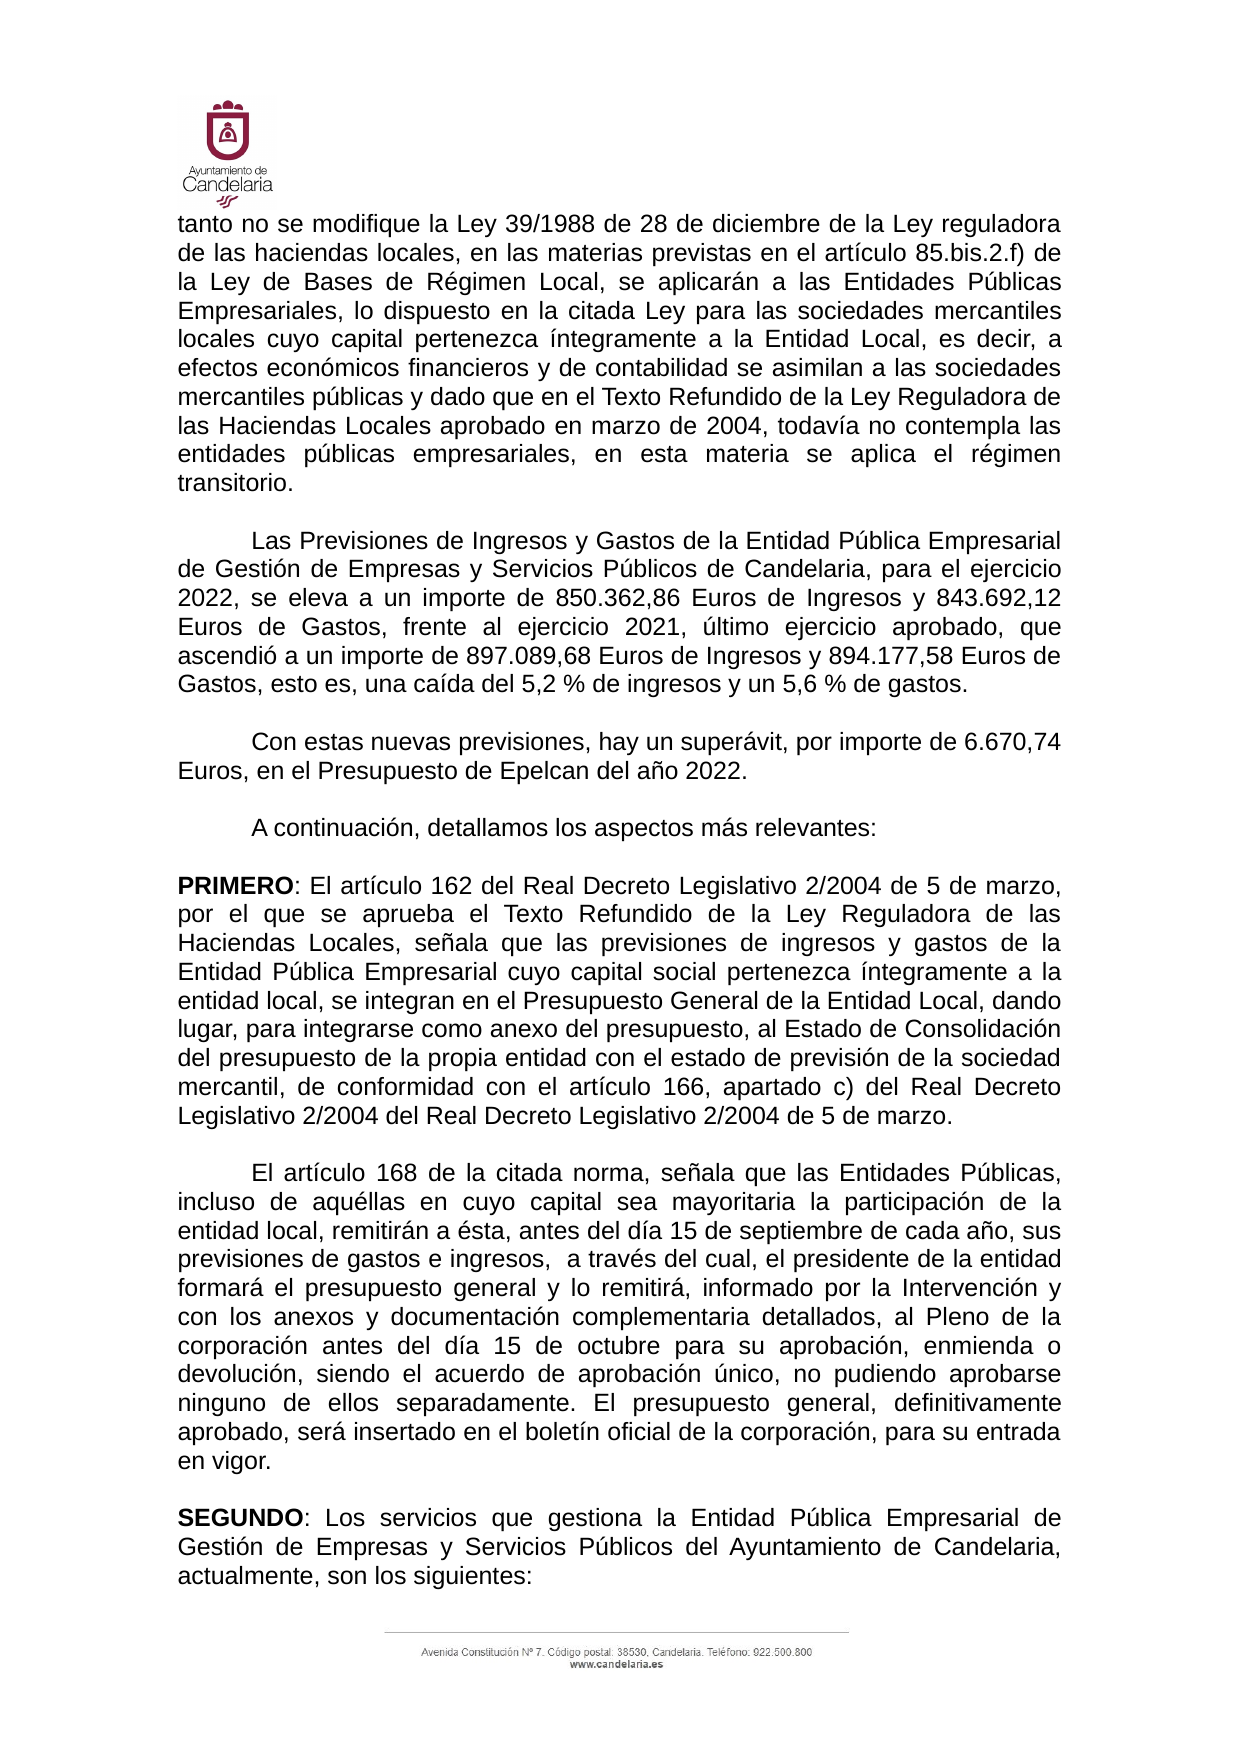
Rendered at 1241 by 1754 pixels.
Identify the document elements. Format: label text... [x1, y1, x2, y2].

text PRIMERO: El artículo 162 del Real Decreto Legislativo 2/2004 de 5 de marzo, por el que se aprueba el Texto Refundido de la Ley Reguladora de las Haciendas Locales, señala que las previsiones de ingresos y gastos de la Entidad Pública Empresarial cuyo capital social pertenezca íntegramente a la entidad local, se integran en el Presupuesto General de la Entidad Local, dando lugar, para integrarse como anexo del presupuesto, al Estado de Consolidación del presupuesto de la propia entidad con el estado de previsión de la sociedad mercantil, de conformidad con el artículo 166, apartado c) del Real Decreto Legislativo 2/2004 del Real Decreto Legislativo 2/2004 de 5 de marzo. [177, 871, 1063, 1129]
text A continuación, detallamos los aspectos más relevantes: [177, 813, 1063, 842]
text SEGUNDO: Los servicios que gestiona la Entidad Pública Empresarial de Gestión de Empresas y Servicios Públicos del Ayuntamiento de Candelaria, actualmente, son los siguientes: [177, 1503, 1063, 1589]
text tanto no se modifique la Ley 39/1988 de 28 de diciembre de la Ley reguladora de las haciendas locales, en las materias previstas en el artículo 85.bis.2.f) de la Ley de Bases de Régimen Local, se aplicarán a las Entidades Públicas Empresariales, lo dispuesto en la citada Ley para las sociedades mercantiles locales cuyo capital pertenezca íntegramente a la Entidad Local, es decir, a efectos económicos financieros y de contabilidad se asimilan a las sociedades mercantiles públicas y dado que en el Texto Refundido de la Ley Reguladora de las Haciendas Locales aprobado en marzo de 2004, todavía no contempla las entidades públicas empresariales, en esta materia se aplica el régimen transitorio. [177, 209, 1063, 497]
text Con estas nuevas previsiones, hay un superávit, por importe de 6.670,74 Euros, en el Presupuesto de Epelcan del año 2022. [177, 727, 1063, 784]
text Las Previsiones de Ingresos y Gastos de la Entidad Pública Empresarial de Gestión de Empresas y Servicios Públicos de Candelaria, para el ejercicio 2022, se eleva a un importe de 850.362,86 Euros de Ingresos y 843.692,12 Euros de Gastos, frente al ejercicio 2021, último ejercicio aprobado, que ascendió a un importe de 897.089,68 Euros de Ingresos y 894.177,58 Euros de Gastos, esto es, una caída del 5,2 % de ingresos y un 5,6 % de gastos. [177, 526, 1063, 698]
text El artículo 168 de la citada norma, señala que las Entidades Públicas, incluso de aquéllas en cuyo capital sea mayoritaria la participación de la entidad local, remitirán a ésta, antes del día 15 de septiembre de cada año, sus previsiones de gastos e ingresos, a través del cual, el presidente de la entidad formará el presupuesto general y lo remitirá, informado por la Intervención y con los anexos y documentación complementaria detallados, al Pleno de la corporación antes del día 15 de octubre para su aprobación, enmienda o devolución, siendo el acuerdo de aprobación único, no pudiendo aprobarse ninguno de ellos separadamente. El presupuesto general, definitivamente aprobado, será insertado en el boletín oficial de la corporación, para su entrada en vigor. [177, 1158, 1063, 1474]
